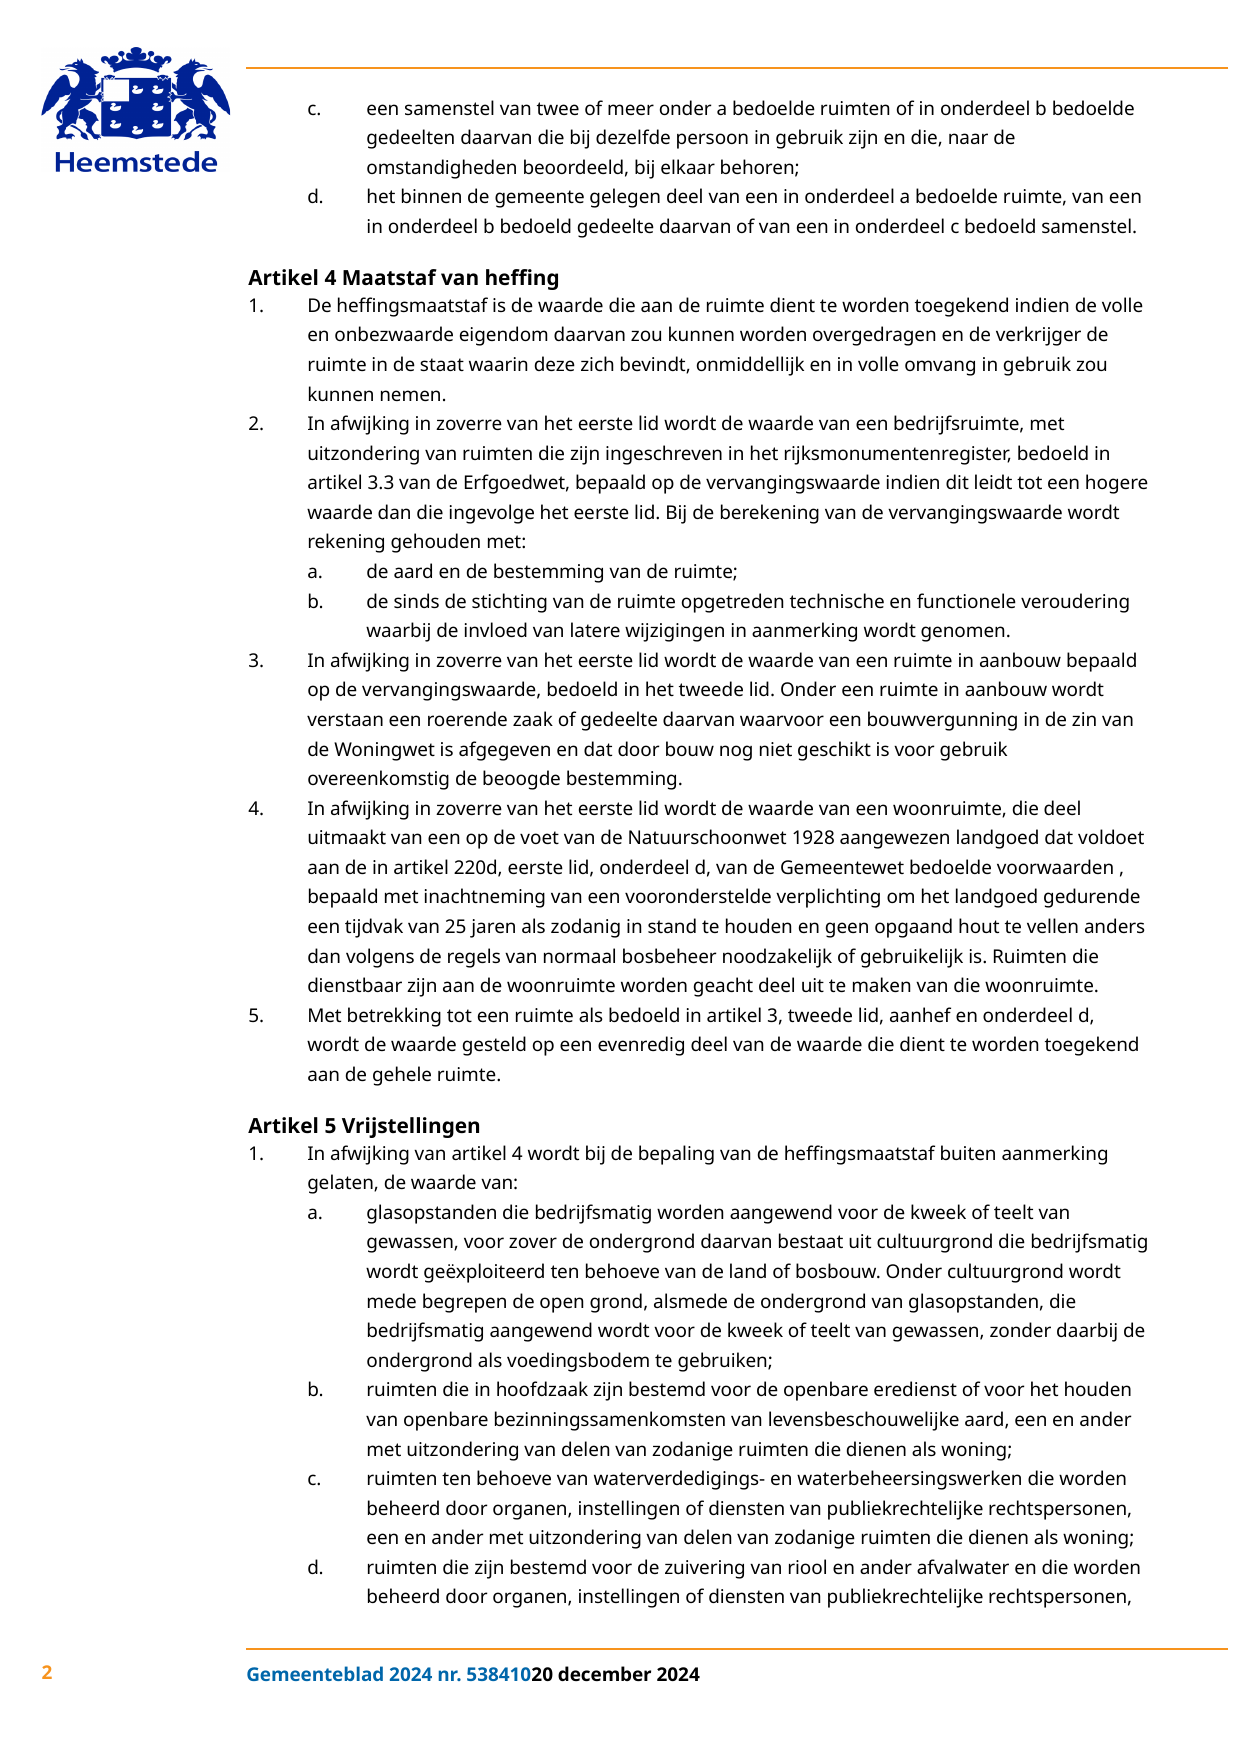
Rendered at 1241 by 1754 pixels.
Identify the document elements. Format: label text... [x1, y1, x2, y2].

list het binnen de gemeente gelegen deel van een in onderdeel a bedoelde ruimte, van een in onderdeel b bedoeld gedeelte daarvan of van een in onderdeel c bedoeld samenstel. [307, 183, 1152, 239]
list In afwijking in zoverre van het eerste lid wordt de waarde van een bedrijfsruimte, met uitzondering van ruimten die zijn ingeschreven in het rijksmonumentenregister, bedoeld in artikel 3.3 van de Erfgoedwet, bepaald op de vervangingswaarde indien dit leidt tot een hogere waarde dan die ingevolge het eerste lid. Bij de berekening van de vervangingswaarde wordt rekening gehouden met: [248, 410, 1152, 554]
text Artikel 4 Maatstaf van heffing [248, 263, 1152, 292]
list De heffingsmaatstaf is de waarde die aan de ruimte dient te worden toegekend indien de volle en onbezwaarde eigendom daarvan zou kunnen worden overgedragen en de verkrijger de ruimte in de staat waarin deze zich bevindt, onmiddellijk en in volle omvang in gebruik zou kunnen nemen. [248, 292, 1152, 406]
list Met betrekking tot een ruimte als bedoeld in artikel 3, tweede lid, aanhef en onderdeel d, wordt de waarde gesteld op een evenredig deel van de waarde die dient te worden toegekend aan de gehele ruimte. [248, 1002, 1152, 1087]
list de sinds de stichting van de ruimte opgetreden technische en functionele veroudering waarbij de invloed van latere wijzigingen in aanmerking wordt genomen. [307, 588, 1152, 643]
list ruimten die zijn bestemd voor de zuivering van riool en ander afvalwater en die worden beheerd door organen, instellingen of diensten van publiekrechtelijke rechtspersonen, [307, 1554, 1152, 1609]
list In afwijking van artikel 4 wordt bij de bepaling van de heffingsmaatstaf buiten aanmerking gelaten, de waarde van: [248, 1140, 1152, 1195]
text Artikel 5 Vrijstellingen [248, 1112, 1152, 1140]
list ruimten die in hoofdzaak zijn bestemd voor de openbare eredienst of voor het houden van openbare bezinningssamenkomsten van levensbeschouwelijke aard, een en ander met uitzondering van delen van zodanige ruimten die dienen als woning; [307, 1377, 1152, 1462]
list In afwijking in zoverre van het eerste lid wordt de waarde van een woonruimte, die deel uitmaakt van een op de voet van de Natuurschoonwet 1928 aangewezen landgoed dat voldoet aan de in artikel 220d, eerste lid, onderdeel d, van de Gemeentewet bedoelde voorwaarden , bepaald met inachtneming van een vooronderstelde verplichting om het landgoed gedurende een tijdvak van 25 jaren als zodanig in stand te houden en geen opgaand hout te vellen anders dan volgens de regels van normaal bosbeheer noodzakelijk of gebruikelijk is. Ruimten die dienstbaar zijn aan de woonruimte worden geacht deel uit te maken van die woonruimte. [248, 795, 1152, 998]
list de aard en de bestemming van de ruimte; [307, 558, 1152, 584]
list glasopstanden die bedrijfsmatig worden aangewend voor de kweek of teelt van gewassen, voor zover de ondergrond daarvan bestaat uit cultuurgrond die bedrijfsmatig wordt geëxploiteerd ten behoeve van de land of bosbouw. Onder cultuurgrond wordt mede begrepen de open grond, alsmede de ondergrond van glasopstanden, die bedrijfsmatig aangewend wordt voor de kweek of teelt van gewassen, zonder daarbij de ondergrond als voedingsbodem te gebruiken; [307, 1199, 1152, 1373]
list ruimten ten behoeve van waterverdedigings- en waterbeheersingswerken die worden beheerd door organen, instellingen of diensten van publiekrechtelijke rechtspersonen, een en ander met uitzondering van delen van zodanige ruimten die dienen als woning; [307, 1465, 1152, 1550]
list een samenstel van twee of meer onder a bedoelde ruimten of in onderdeel b bedoelde gedeelten daarvan die bij dezelfde persoon in gebruik zijn en die, naar de omstandigheden beoordeeld, bij elkaar behoren; [307, 95, 1152, 180]
list In afwijking in zoverre van het eerste lid wordt de waarde van een ruimte in aanbouw bepaald op de vervangingswaarde, bedoeld in het tweede lid. Onder een ruimte in aanbouw wordt verstaan een roerende zaak of gedeelte daarvan waarvoor een bouwvergunning in de zin van de Woningwet is afgegeven en dat door bouw nog niet geschikt is voor gebruik overeenkomstig de beoogde bestemming. [248, 647, 1152, 791]
picture [41, 47, 231, 172]
